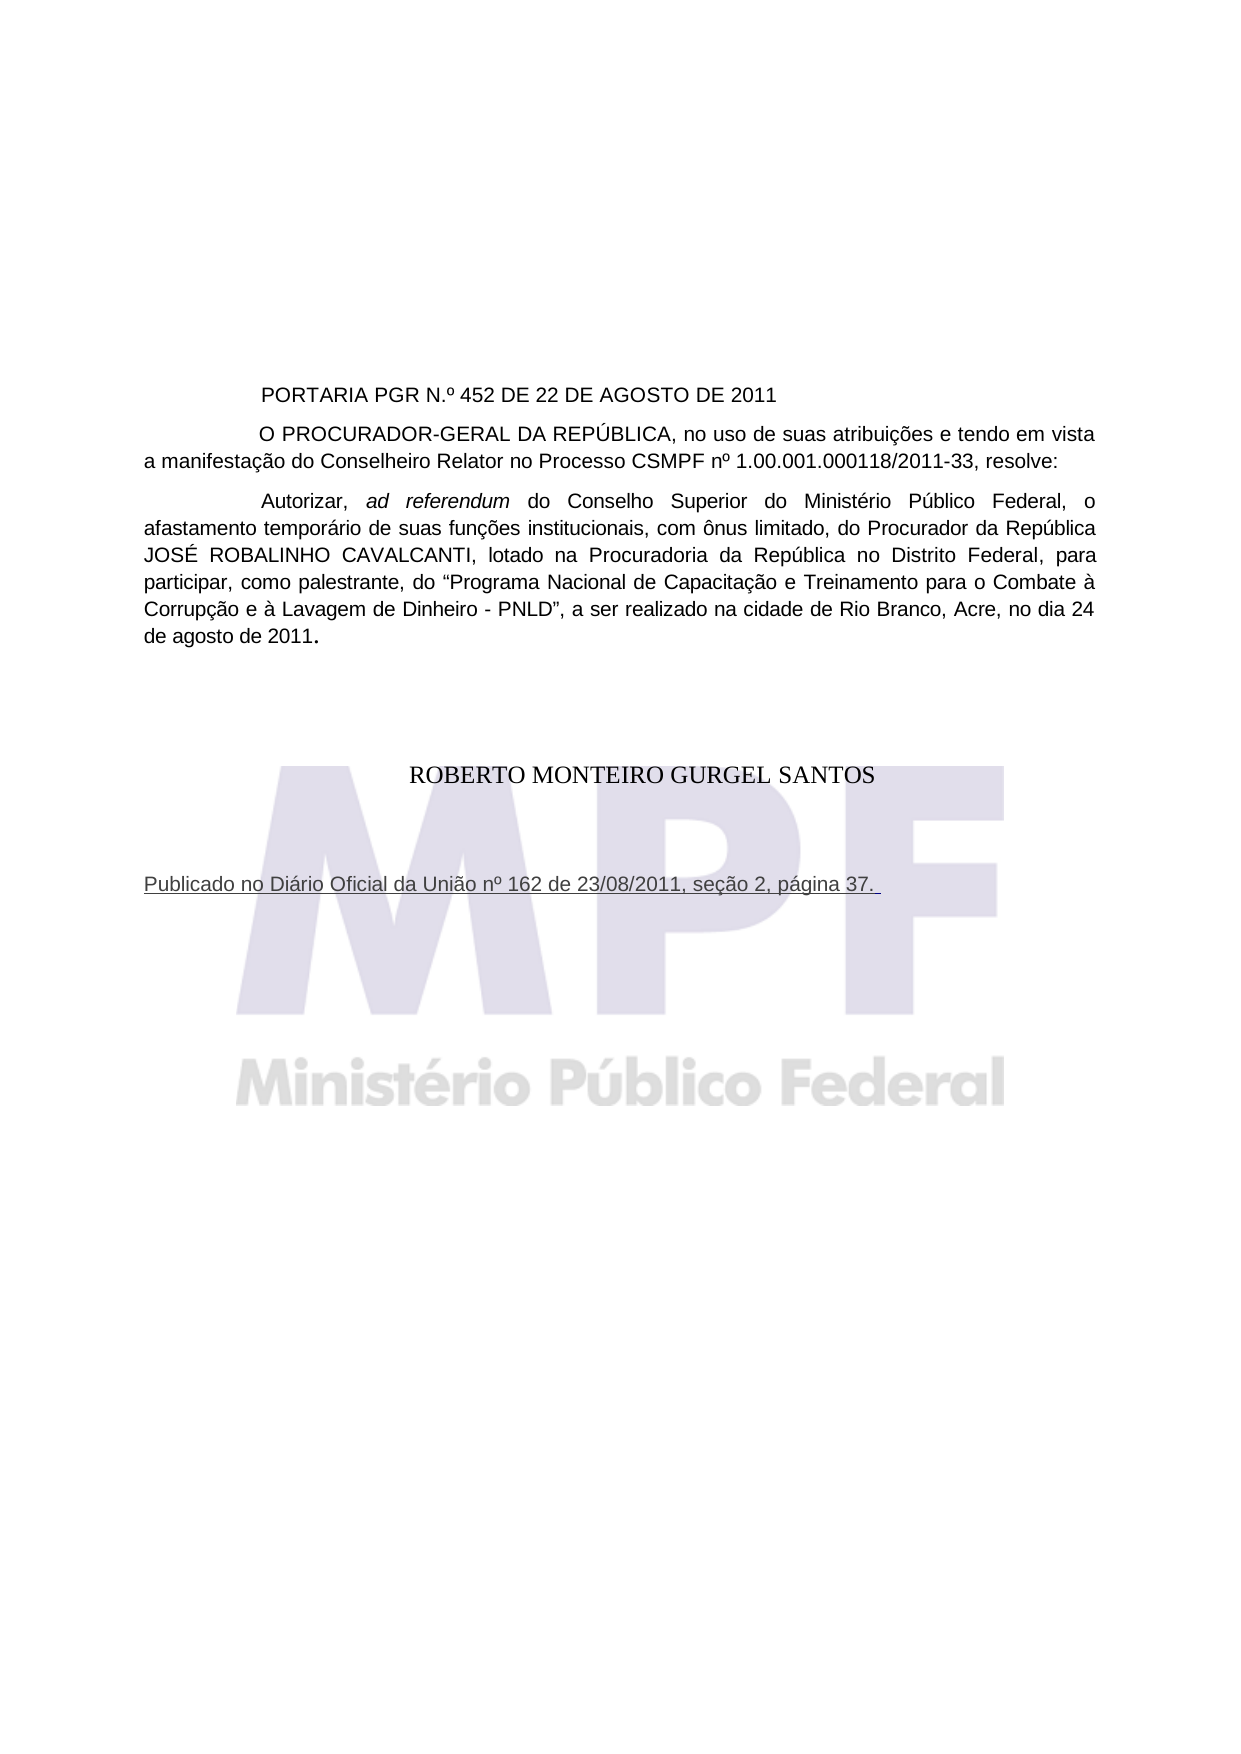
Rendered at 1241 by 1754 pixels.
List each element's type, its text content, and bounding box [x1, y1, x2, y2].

text PORTARIA PGR N.º 452 DE 22 DE AGOSTO DE 2011 [144, 380, 1096, 407]
text ROBERTO MONTEIRO GURGEL SANTOS Publicado no Diário Oficial da União nº 162 de 23/08/2011, seção 2, página 37. [144, 762, 1096, 897]
text O PROCURADOR-GERAL DA REPÚBLICA, no uso de suas atribuições e tendo em vista a manifestação do Conselheiro Relator no Processo CSMPF nº 1.00.001.000118/2011-33, resolve: [144, 420, 1096, 474]
picture [236, 897, 1004, 1106]
text Autorizar, ad referendum do Conselho Superior do Ministério Público Federal, o afastamento temporário de suas funções institucionais, com ônus limitado, do Procurador da República JOSÉ ROBALINHO CAVALCANTI, lotado na Procuradoria da República no Distrito Federal, para participar, como palestrante, do “Programa Nacional de Capacitação e Treinamento para o Combate à Corrupção e à Lavagem de Dinheiro - PNLD”, a ser realizado na cidade de Rio Branco, Acre, no dia 24 de agosto de 2011. [144, 487, 1096, 649]
